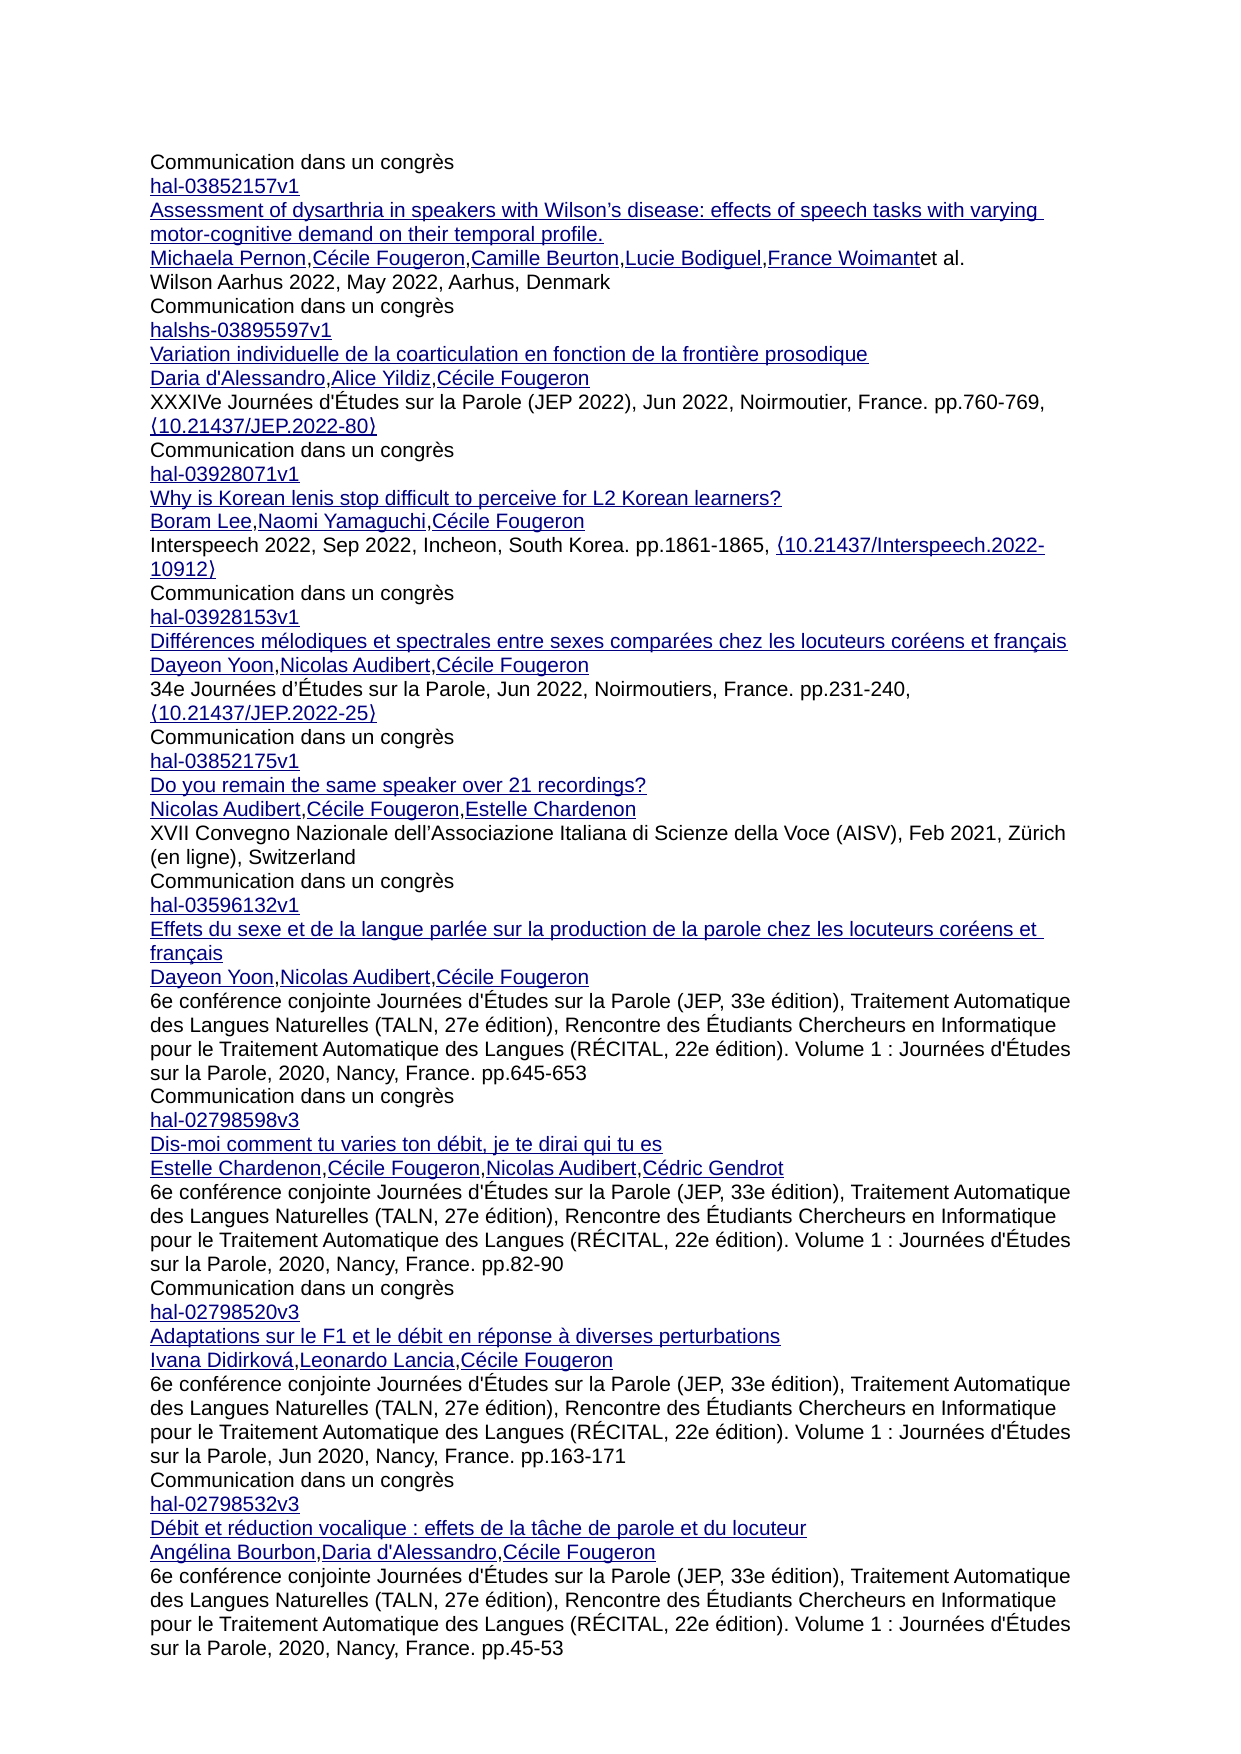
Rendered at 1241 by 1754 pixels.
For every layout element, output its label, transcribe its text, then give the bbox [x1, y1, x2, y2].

table_cell Adaptations sur le F1 et le débit en réponse à diverses perturbations Ivana Didirková,Leonardo Lancia,Cécile Fougeron 6e conférence conjointe Journées d'Études sur la Parole (JEP, 33e édition), Traitement Automatique des Langues Naturelles (TALN, 27e édition), Rencontre des Étudiants Chercheurs en Informatique pour le Traitement Automatique des Langues (RÉCITAL, 22e édition). Volume 1 : Journées d'Études sur la Parole, Jun 2020, Nancy, France. pp.163-171 Communication dans un congrès hal-02798532v3 [150, 1324, 1090, 1516]
table_cell Effets du sexe et de la langue parlée sur la production de la parole chez les locuteurs coréens et français Dayeon Yoon,Nicolas Audibert,Cécile Fougeron 6e conférence conjointe Journées d'Études sur la Parole (JEP, 33e édition), Traitement Automatique des Langues Naturelles (TALN, 27e édition), Rencontre des Étudiants Chercheurs en Informatique pour le Traitement Automatique des Langues (RÉCITAL, 22e édition). Volume 1 : Journées d'Études sur la Parole, 2020, Nancy, France. pp.645-653 Communication dans un congrès hal-02798598v3 [150, 917, 1090, 1132]
table_cell Communication dans un congrès hal-03852157v1 [150, 150, 1090, 198]
table_cell Débit et réduction vocalique : effets de la tâche de parole et du locuteur Angélina Bourbon,Daria d'Alessandro,Cécile Fougeron 6e conférence conjointe Journées d'Études sur la Parole (JEP, 33e édition), Traitement Automatique des Langues Naturelles (TALN, 27e édition), Rencontre des Étudiants Chercheurs en Informatique pour le Traitement Automatique des Langues (RÉCITAL, 22e édition). Volume 1 : Journées d'Études sur la Parole, 2020, Nancy, France. pp.45-53 [150, 1516, 1090, 1659]
table_cell Why is Korean lenis stop difficult to perceive for L2 Korean learners? Boram Lee,Naomi Yamaguchi,Cécile Fougeron Interspeech 2022, Sep 2022, Incheon, South Korea. pp.1861-1865, ⟨10.21437/Interspeech.2022-10912⟩ Communication dans un congrès hal-03928153v1 [150, 485, 1090, 629]
table_cell Différences mélodiques et spectrales entre sexes comparées chez les locuteurs coréens et français Dayeon Yoon,Nicolas Audibert,Cécile Fougeron 34e Journées d’Études sur la Parole, Jun 2022, Noirmoutiers, France. pp.231-240, ⟨10.21437/JEP.2022-25⟩ Communication dans un congrès hal-03852175v1 [150, 629, 1090, 773]
table_cell Do you remain the same speaker over 21 recordings? Nicolas Audibert,Cécile Fougeron,Estelle Chardenon XVII Convegno Nazionale dell’Associazione Italiana di Scienze della Voce (AISV), Feb 2021, Zürich (en ligne), Switzerland Communication dans un congrès hal-03596132v1 [150, 773, 1090, 917]
table_cell Variation individuelle de la coarticulation en fonction de la frontière prosodique Daria d'Alessandro,Alice Yildiz,Cécile Fougeron XXXIVe Journées d'Études sur la Parole (JEP 2022), Jun 2022, Noirmoutier, France. pp.760-769, ⟨10.21437/JEP.2022-80⟩ Communication dans un congrès hal-03928071v1 [150, 342, 1090, 485]
table_cell Assessment of dysarthria in speakers with Wilson’s disease: effects of speech tasks with varying motor-cognitive demand on their temporal profile. Michaela Pernon,Cécile Fougeron,Camille Beurton,Lucie Bodiguel,France Woimantet al. Wilson Aarhus 2022, May 2022, Aarhus, Denmark Communication dans un congrès halshs-03895597v1 [150, 198, 1090, 342]
table_cell Dis-moi comment tu varies ton débit, je te dirai qui tu es Estelle Chardenon,Cécile Fougeron,Nicolas Audibert,Cédric Gendrot 6e conférence conjointe Journées d'Études sur la Parole (JEP, 33e édition), Traitement Automatique des Langues Naturelles (TALN, 27e édition), Rencontre des Étudiants Chercheurs en Informatique pour le Traitement Automatique des Langues (RÉCITAL, 22e édition). Volume 1 : Journées d'Études sur la Parole, 2020, Nancy, France. pp.82-90 Communication dans un congrès hal-02798520v3 [150, 1132, 1090, 1324]
